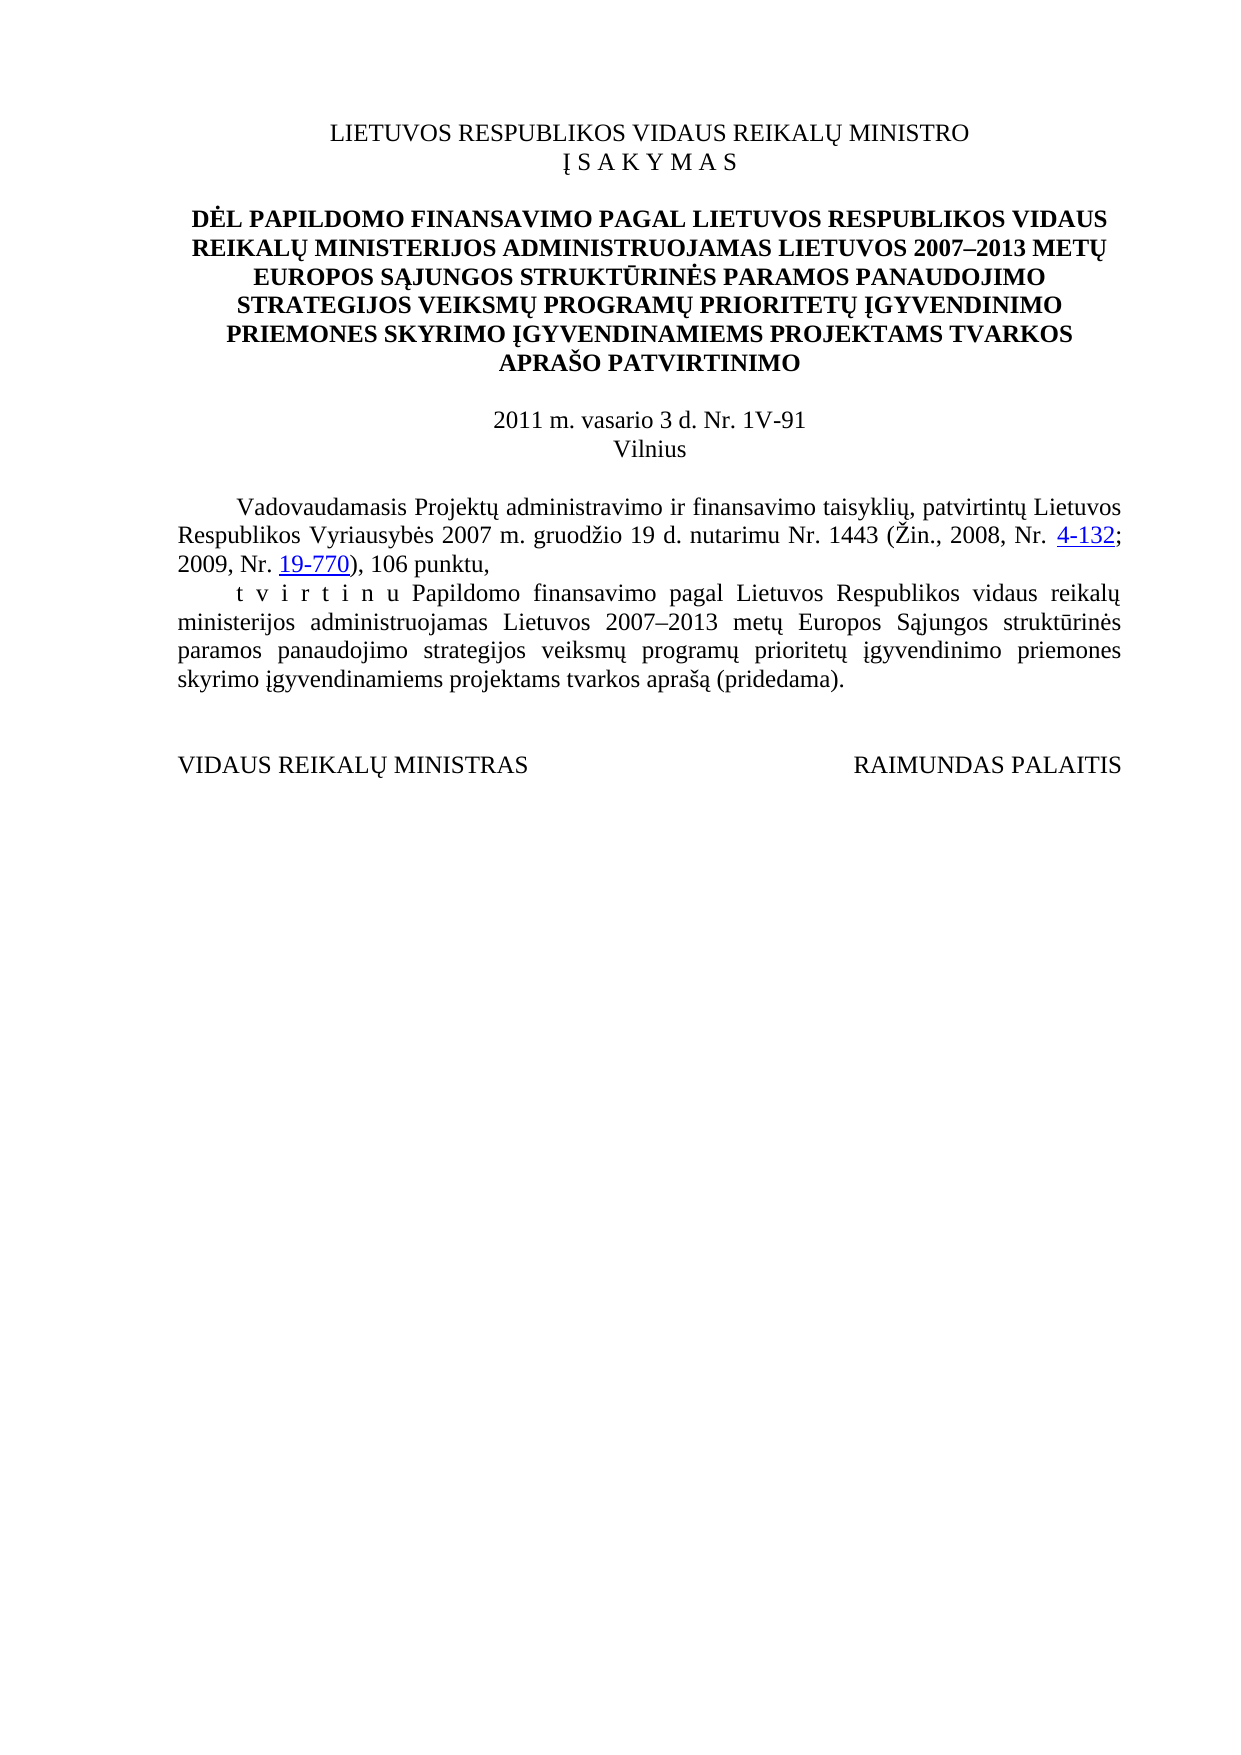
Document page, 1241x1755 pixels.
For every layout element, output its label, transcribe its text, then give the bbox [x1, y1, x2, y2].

text t v i r t i n u Papildomo finansavimo pagal Lietuvos Respublikos vidaus reikalų ministerijos administruojamas Lietuvos 2007–2013 metų Europos Sąjungos struktūrinės paramos panaudojimo strategijos veiksmų programų prioritetų įgyvendinimo priemones skyrimo įgyvendinamiems projektams tvarkos aprašą (pridedama). [177, 578, 1122, 693]
text Vilnius [177, 434, 1122, 463]
text DĖL PAPILDOMO FINANSAVIMO pagal Lietuvos Respublikos vidaus reikalų ministerijos administruojamAS Lietuvos 2007–2013 metų Europos Sąjungos struktūrinės paramos panaudojimo strategijos VEIKSMŲ programų PRIORITETŲ ĮGYVENDINIMO priemones SKYRIMO ĮGYVENDINAMIEMS PROJEKTAMS TVARKOS APRAŠO PATVIRTINIMO [177, 204, 1122, 377]
text Vadovaudamasis Projektų administravimo ir finansavimo taisyklių, patvirtintų Lietuvos Respublikos Vyriausybės 2007 m. gruodžio 19 d. nutarimu Nr. 1443 (Žin., 2008, Nr. 4-132; 2009, Nr. 19-770), 106 punktu, [177, 492, 1122, 578]
text 2011 m. vasario 3 d. Nr. 1V-91 [177, 406, 1122, 434]
text Į S A K Y M A S [177, 147, 1122, 176]
text Vidaus reikalų ministras Raimundas Palaitis [177, 751, 1122, 779]
text LIETUVOS RESPUBLIKOS VIDAUS REIKALŲ MINISTRO [177, 118, 1122, 147]
